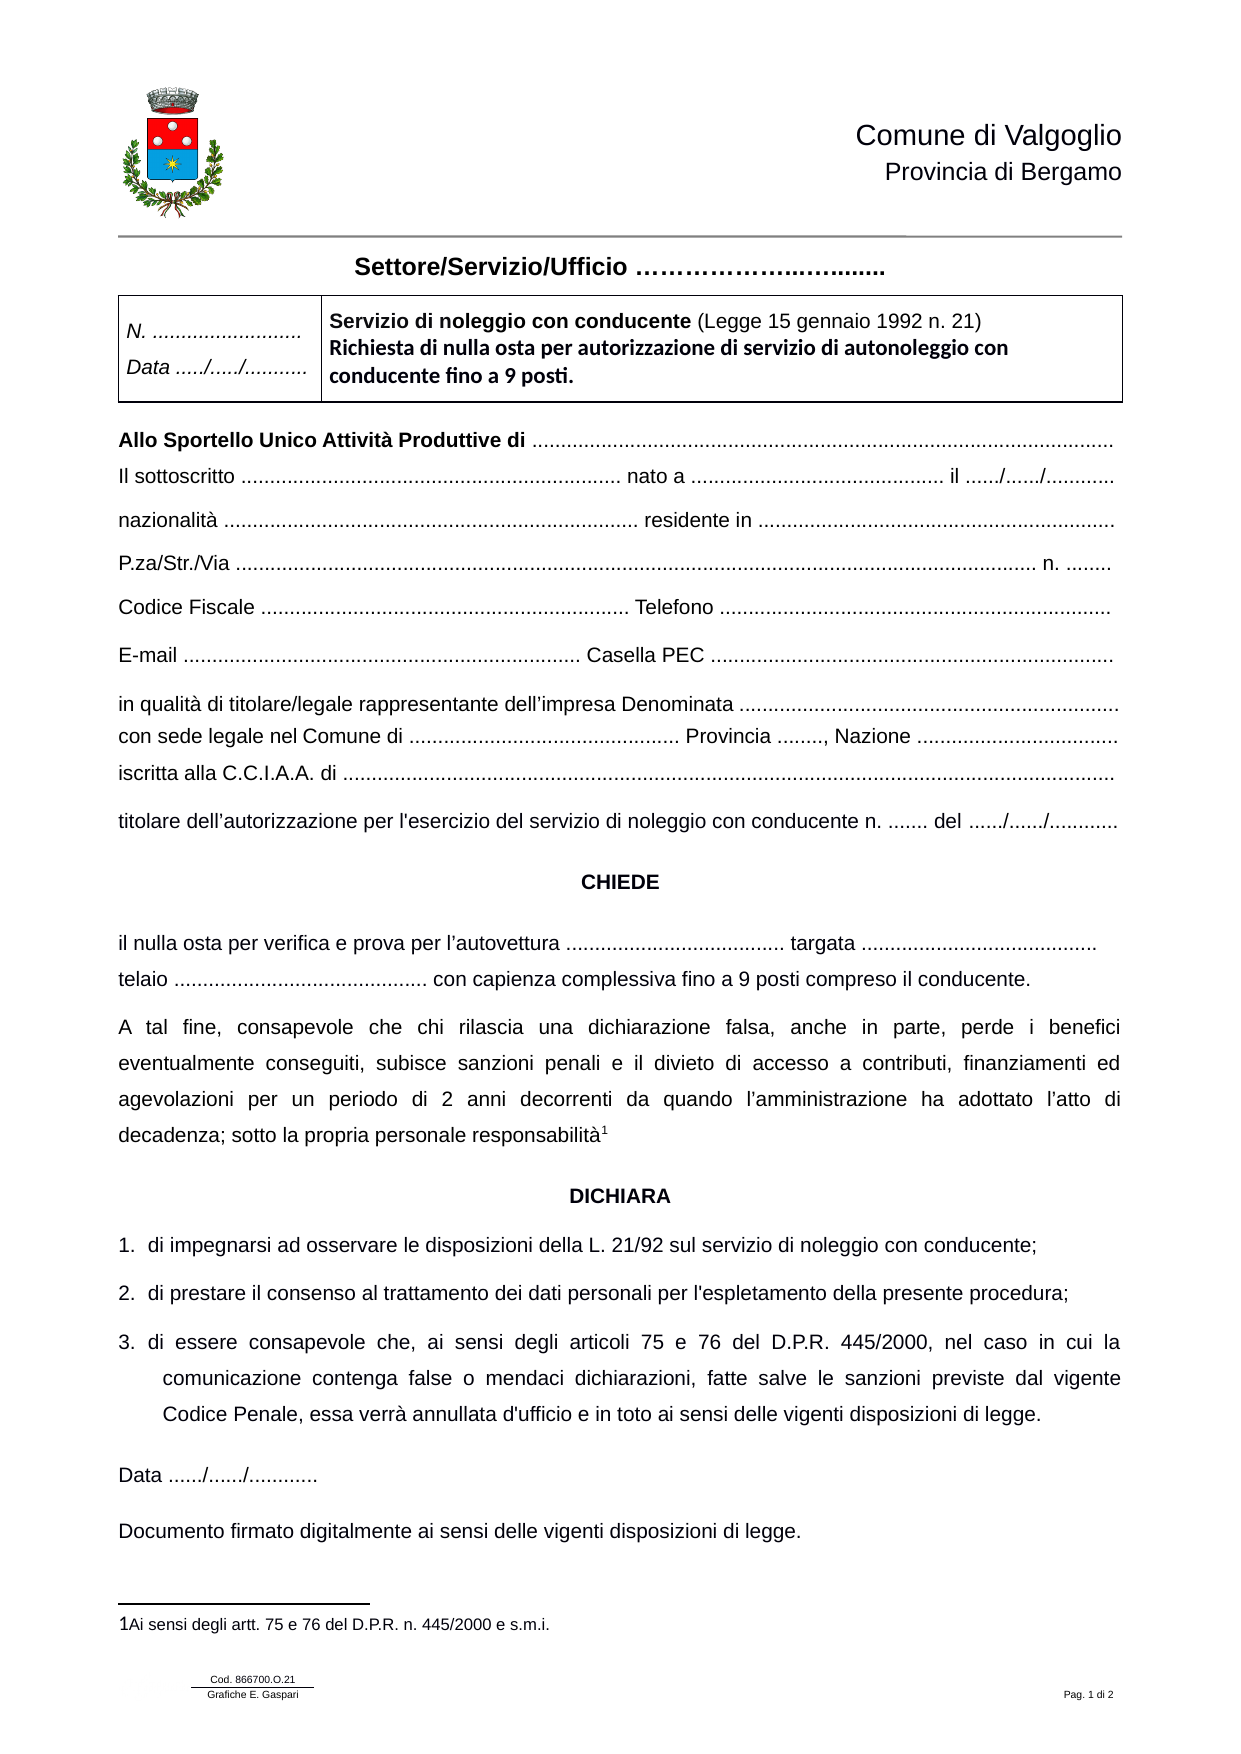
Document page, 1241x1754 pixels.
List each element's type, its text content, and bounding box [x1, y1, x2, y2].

text E-mail ..................................................................... Casella PEC ...................................................................... [118, 643, 1122, 667]
text Comune di Valgoglio [224, 118, 1122, 152]
subtitle di essere consapevole che, ai sensi degli articoli 75 e 76 del D.P.R. 445/2000, nel caso in cui la comunicazione contenga false o mendaci dichiarazioni, fatte salve le sanzioni previste dal vigente Codice Penale, essa verrà annullata d'ufficio e in toto ai sensi delle vigenti disposizioni di legge. [118, 1330, 1122, 1426]
text con sede legale nel Comune di ............................................... Provincia ........, Nazione ................................... [118, 724, 1122, 748]
text Documento firmato digitalmente ai sensi delle vigenti disposizioni di legge. [118, 1519, 1122, 1543]
text Ai sensi degli artt. 75 e 76 del D.P.R. n. 445/2000 e s.m.i. [118, 1610, 1122, 1636]
text Allo Sportello Unico Attività Produttive di ..................................................................................................... [118, 427, 1122, 451]
text A tal fine, consapevole che chi rilascia una dichiarazione falsa, anche in parte, perde i benefici eventualmente conseguiti, subisce sanzioni penali e il divieto di accesso a contributi, finanziamenti ed agevolazioni per un periodo di 2 anni decorrenti da quando l’amministrazione ha adottato l’atto di decadenza; sotto la propria personale responsabilità [118, 1015, 1122, 1147]
picture [122, 87, 224, 219]
subtitle DICHIARA [118, 1184, 1122, 1208]
table_header Servizio di noleggio con conducente (Legge 15 gennaio 1992 n. 21) Richiesta di nulla osta per autorizzazione di servizio di autonoleggio con conducente fino a 9 posti. [322, 296, 1122, 401]
text titolare dell’autorizzazione per l'esercizio del servizio di noleggio con conducente n. ....... del ....../....../............ [118, 809, 1122, 833]
text nazionalità ........................................................................ residente in .............................................................. [118, 507, 1122, 531]
text Provincia di Bergamo [224, 157, 1122, 185]
text Il sottoscritto .................................................................. nato a ............................................ il ....../....../............ [118, 464, 1122, 488]
text CHIEDE [118, 870, 1122, 894]
text P.za/Str./Via ........................................................................................................................................... n. ........ [118, 551, 1122, 575]
table_header N. .......................... Data ...../...../........... [119, 296, 321, 401]
text il nulla osta per verifica e prova per l’autovettura ...................................... targata ......................................... telaio ............................................ con capienza complessiva fino a 9 posti compreso il conducente. [118, 931, 1122, 991]
text Settore/Servizio/Ufficio ………………...…........ [118, 252, 1122, 281]
subtitle di impegnarsi ad osservare le disposizioni della L. 21/92 sul servizio di noleggio con conducente; [118, 1233, 1122, 1257]
text Data ....../....../............ [118, 1462, 1122, 1486]
text Codice Fiscale ................................................................ Telefono .................................................................... [118, 595, 1122, 619]
text in qualità di titolare/legale rappresentante dell’impresa Denominata .................................................................. [118, 692, 1122, 716]
text iscritta alla C.C.I.A.A. di ...................................................................................................................................... [118, 760, 1122, 784]
subtitle di prestare il consenso al trattamento dei dati personali per l'espletamento della presente procedura; [118, 1281, 1122, 1305]
